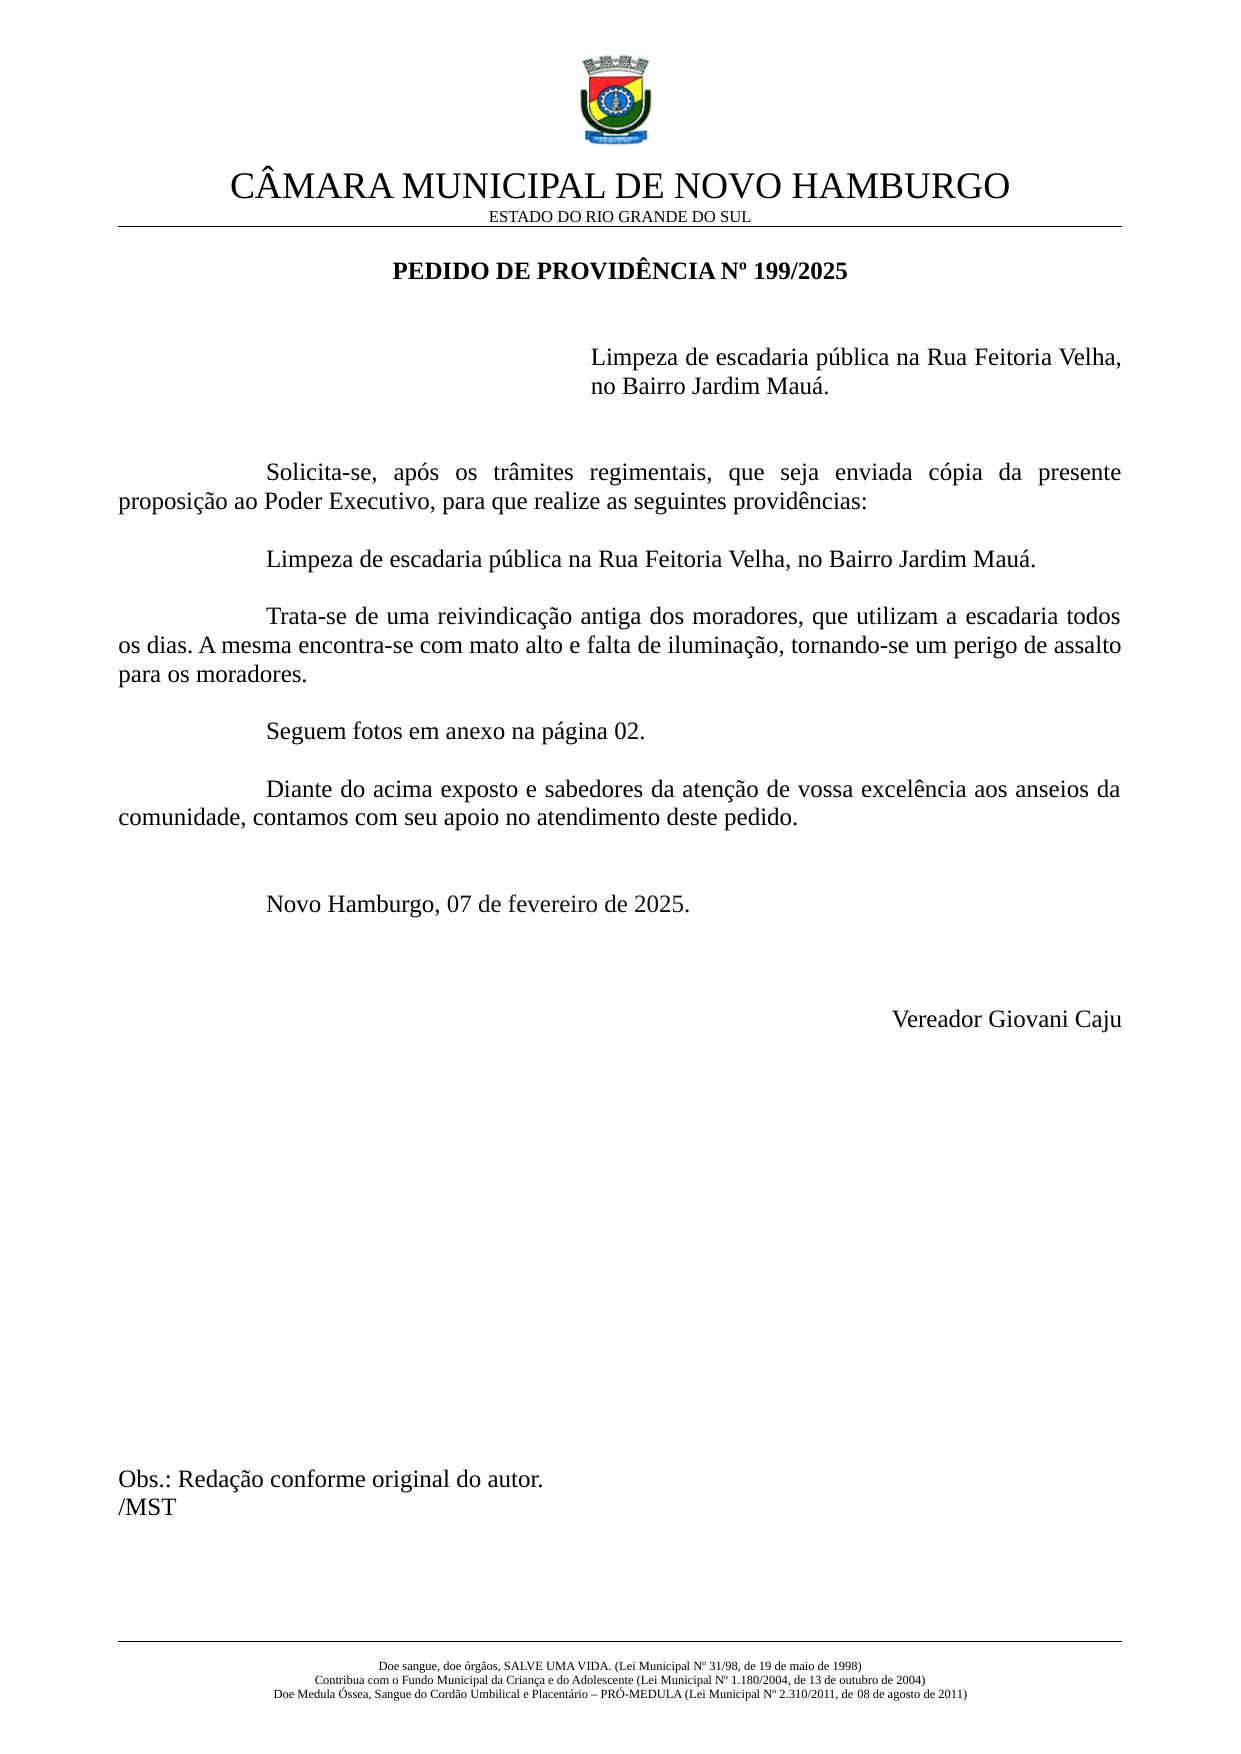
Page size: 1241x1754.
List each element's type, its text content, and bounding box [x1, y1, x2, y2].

text Vereador Giovani Caju [118, 1004, 1122, 1032]
text Obs.: Redação conforme original do autor. [118, 1464, 1122, 1492]
text PEDIDO DE PROVIDÊNCIA Nº 199/2025 [118, 256, 1122, 285]
text Novo Hamburgo, 07 de fevereiro de 2025. [118, 889, 1122, 917]
text Solicita-se, após os trâmites regimentais, que seja enviada cópia da presente proposição ao Poder Executivo, para que realize as seguintes providências: [118, 457, 1122, 515]
picture [574, 48, 655, 149]
text Trata-se de uma reivindicação antiga dos moradores, que utilizam a escadaria todos os dias. A mesma encontra-se com mato alto e falta de iluminação, tornando-se um perigo de assalto para os moradores. [118, 601, 1122, 687]
text Limpeza de escadaria pública na Rua Feitoria Velha, no Bairro Jardim Mauá. [591, 342, 1122, 400]
text Diante do acima exposto e sabedores da atenção de vossa excelência aos anseios da comunidade, contamos com seu apoio no atendimento deste pedido. [118, 774, 1122, 831]
text Limpeza de escadaria pública na Rua Feitoria Velha, no Bairro Jardim Mauá. [118, 544, 1122, 572]
text Seguem fotos em anexo na página 02. [118, 716, 1122, 745]
text /MST [118, 1492, 1122, 1521]
